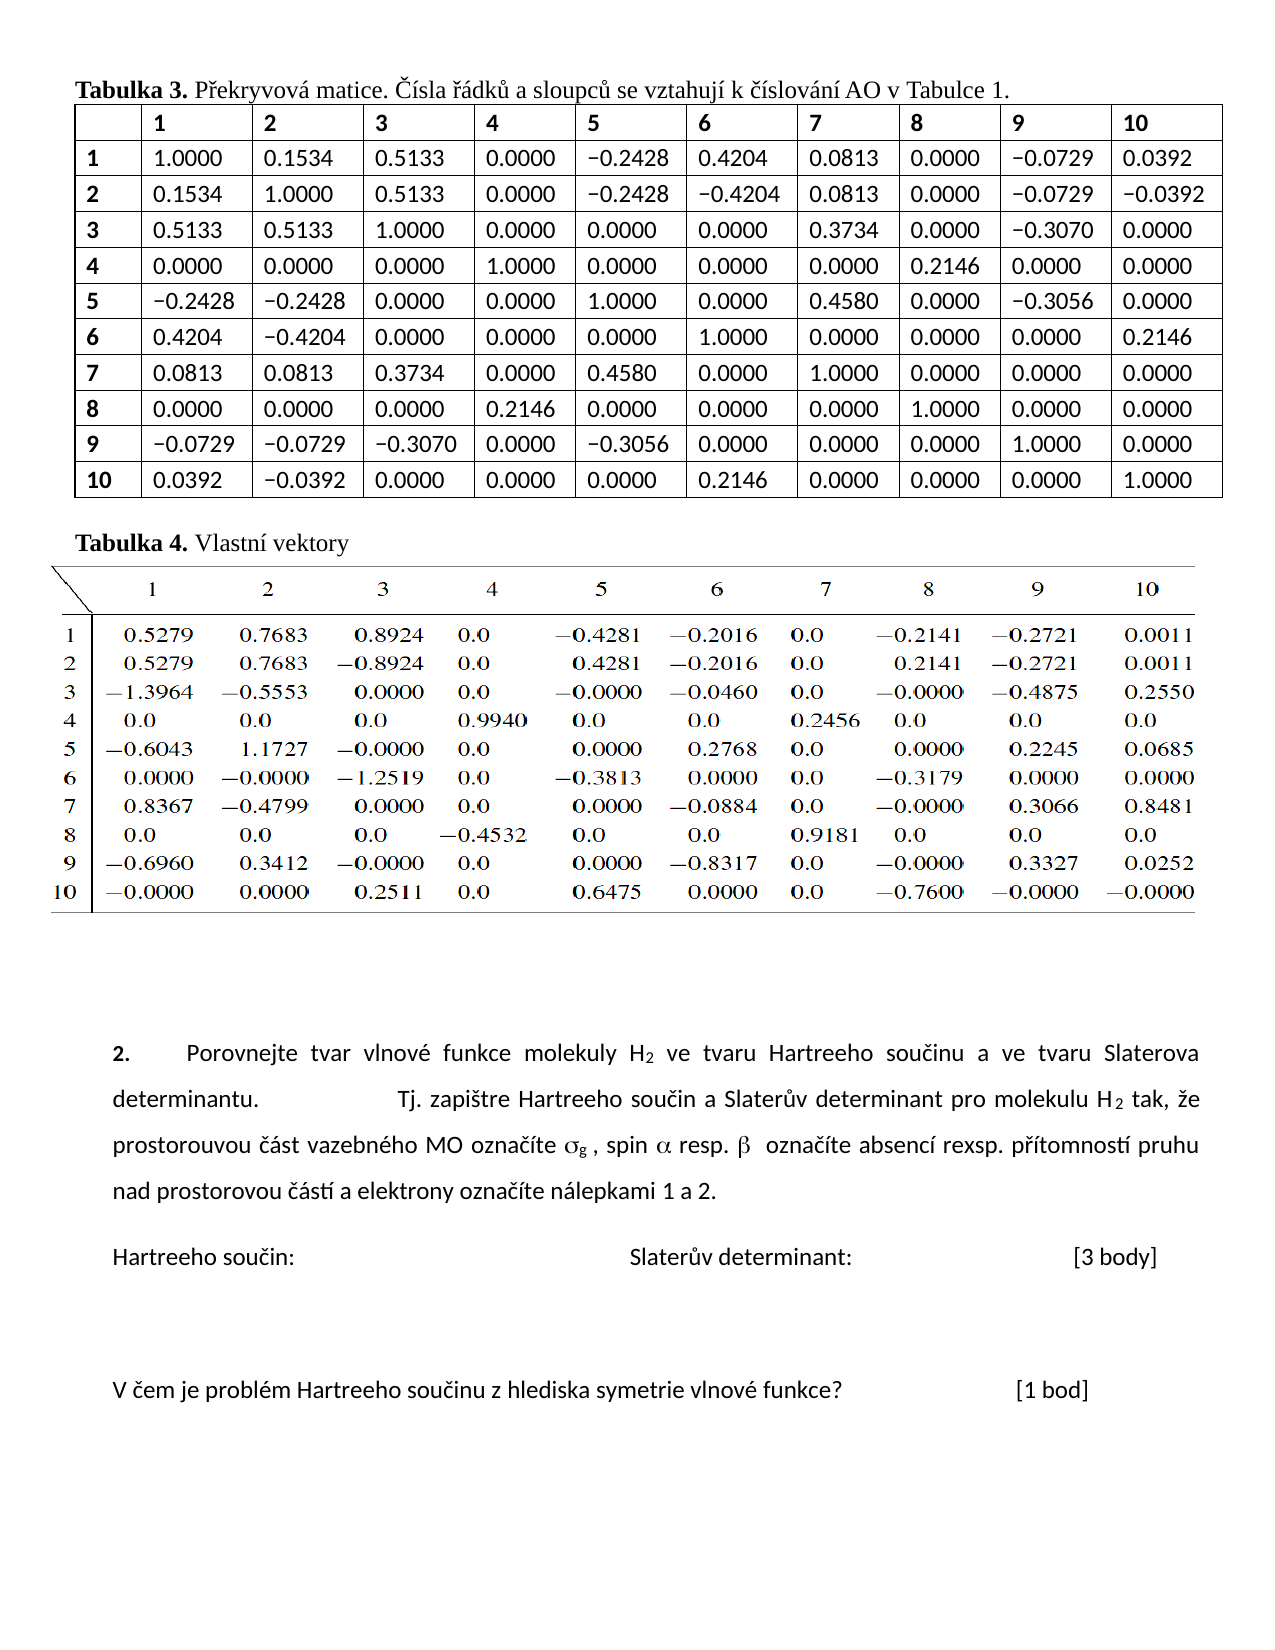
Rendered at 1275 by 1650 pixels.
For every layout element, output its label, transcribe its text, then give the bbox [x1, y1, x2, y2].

table_cell 8 [76, 391, 141, 425]
table_cell −0.3056 [576, 426, 686, 461]
table_cell 0.0000 [687, 355, 797, 389]
table_cell 0.2146 [475, 391, 575, 425]
table_cell 1.0000 [798, 355, 899, 389]
table_cell −0.0729 [1001, 176, 1111, 211]
table_cell 0.0000 [475, 141, 575, 175]
table_cell 7 [76, 355, 141, 389]
table_cell 0.0000 [1001, 248, 1111, 282]
table_cell 0.0813 [142, 355, 252, 389]
table_cell 1.0000 [576, 284, 686, 318]
table_cell 0.0000 [576, 391, 686, 425]
table_cell 0.0000 [1001, 355, 1111, 389]
table_cell 0.5133 [364, 176, 474, 211]
table_cell 0.0000 [900, 141, 1000, 175]
table_cell −0.0729 [142, 426, 252, 461]
table_header [76, 105, 141, 139]
table_cell 0.0000 [475, 284, 575, 318]
table_cell 0.0000 [687, 391, 797, 425]
table_header 9 [1001, 105, 1111, 139]
table_header 2 [253, 105, 363, 139]
table_cell 1.0000 [900, 391, 1000, 425]
table_cell 1.0000 [1112, 462, 1222, 497]
table_cell 1.0000 [253, 176, 363, 211]
table_cell 3 [76, 212, 141, 247]
table_cell 1.0000 [475, 248, 575, 282]
table_cell 0.2146 [1112, 319, 1222, 354]
table_cell 0.0000 [1112, 391, 1222, 425]
text Tabulka 4. Vlastní vektory [75, 528, 1200, 556]
table_cell 0.0000 [1112, 355, 1222, 389]
table_cell 1 [76, 141, 141, 175]
table_cell −0.0729 [253, 426, 363, 461]
table_cell 0.0000 [900, 284, 1000, 318]
table_cell −0.0729 [1001, 141, 1111, 175]
table_header 8 [900, 105, 1000, 139]
table_cell 0.0000 [1001, 462, 1111, 497]
table_cell −0.3070 [1001, 212, 1111, 247]
table_cell 10 [76, 462, 141, 497]
text Tabulka 3. Překryvová matice. Čísla řádků a sloupců se vztahují k číslování AO v Tabulce 1. [75, 75, 1200, 104]
table_cell 0.2146 [687, 462, 797, 497]
table_cell 0.0000 [364, 462, 474, 497]
table_cell 0.0000 [1001, 391, 1111, 425]
table_cell 6 [76, 319, 141, 354]
table_header 3 [364, 105, 474, 139]
table_cell 0.0000 [687, 426, 797, 461]
table_cell 0.0000 [475, 462, 575, 497]
table_cell −0.4204 [687, 176, 797, 211]
table_cell 0.1534 [142, 176, 252, 211]
table_header 7 [798, 105, 899, 139]
table_cell 0.0000 [475, 176, 575, 211]
table_cell 0.0000 [687, 284, 797, 318]
table_cell 0.0000 [576, 248, 686, 282]
table_cell 0.0000 [364, 391, 474, 425]
table_cell 0.4204 [142, 319, 252, 354]
table_cell 2 [76, 176, 141, 211]
table_cell 0.4580 [798, 284, 899, 318]
table_cell 1.0000 [687, 319, 797, 354]
table_cell 4 [76, 248, 141, 282]
table_cell 0.0000 [798, 426, 899, 461]
table_cell 0.5133 [142, 212, 252, 247]
table_cell 0.0000 [364, 248, 474, 282]
table_cell 0.0000 [576, 212, 686, 247]
text Hartreeho součin: Slaterův determinant: [3 body] [112, 1241, 1200, 1272]
table_cell 0.0392 [1112, 141, 1222, 175]
table_cell 0.0000 [142, 248, 252, 282]
table_cell 0.0000 [475, 319, 575, 354]
table_cell 0.0000 [475, 355, 575, 389]
table_cell 0.2146 [900, 248, 1000, 282]
table_cell 5 [76, 284, 141, 318]
table_cell 0.0000 [364, 284, 474, 318]
table_cell 0.0000 [1112, 284, 1222, 318]
table_cell 0.0000 [900, 355, 1000, 389]
table_cell −0.2428 [576, 176, 686, 211]
table_cell 0.0813 [798, 141, 899, 175]
table_cell 9 [76, 426, 141, 461]
table_cell 0.4204 [687, 141, 797, 175]
table_cell 0.0000 [900, 319, 1000, 354]
table_cell 0.0000 [900, 462, 1000, 497]
table_cell 0.0000 [798, 248, 899, 282]
table_cell 0.0000 [1112, 248, 1222, 282]
table_cell 0.0000 [253, 248, 363, 282]
table_cell −0.0392 [253, 462, 363, 497]
table_header 6 [687, 105, 797, 139]
table_cell 0.0000 [1001, 319, 1111, 354]
table_cell 1.0000 [142, 141, 252, 175]
table_cell 0.0000 [900, 212, 1000, 247]
table_cell 0.0000 [798, 462, 899, 497]
table_header 10 [1112, 105, 1222, 139]
table_cell −0.0392 [1112, 176, 1222, 211]
table_cell 0.0000 [900, 176, 1000, 211]
table_header 5 [576, 105, 686, 139]
table_cell −0.2428 [142, 284, 252, 318]
table_cell 0.4580 [576, 355, 686, 389]
table_cell −0.2428 [576, 141, 686, 175]
table_cell 0.0000 [900, 426, 1000, 461]
table_cell 0.0000 [364, 319, 474, 354]
table_header 1 [142, 105, 252, 139]
table_cell 0.0813 [798, 176, 899, 211]
table_cell 0.1534 [253, 141, 363, 175]
table_cell 0.0000 [1112, 426, 1222, 461]
table_cell 1.0000 [364, 212, 474, 247]
table_cell 0.0000 [576, 319, 686, 354]
table_cell 0.0392 [142, 462, 252, 497]
table_cell 0.3734 [364, 355, 474, 389]
table_cell 1.0000 [1001, 426, 1111, 461]
table_cell 0.0000 [798, 319, 899, 354]
text V čem je problém Hartreeho součinu z hlediska symetrie vlnové funkce? [1 bod] [112, 1374, 1200, 1405]
table_cell −0.2428 [253, 284, 363, 318]
list Porovnejte tvar vlnové funkce molekuly H2 ve tvaru Hartreeho součinu a ve tvaru Slaterova determinantu. Tj. zapištre Hartreeho součin a Slaterův determinant pro molekulu H2 tak, že prostorouvou část vazebného MO označíte g , spin  resp.  označíte absencí rexsp. přítomností pruhu nad prostorovou částí a elektrony označíte nálepkami 1 a 2. [112, 1038, 1200, 1205]
table_cell 0.0000 [475, 212, 575, 247]
table_cell 0.0000 [1112, 212, 1222, 247]
table_cell 0.0000 [253, 391, 363, 425]
table_cell 0.0000 [798, 391, 899, 425]
table_cell 0.0000 [475, 426, 575, 461]
table_cell −0.3070 [364, 426, 474, 461]
table_cell 0.5133 [253, 212, 363, 247]
table_header 4 [475, 105, 575, 139]
table_cell 0.0000 [142, 391, 252, 425]
table_cell 0.0813 [253, 355, 363, 389]
table_cell 0.0000 [576, 462, 686, 497]
table_cell 0.5133 [364, 141, 474, 175]
table_cell 0.3734 [798, 212, 899, 247]
table_cell 0.0000 [687, 248, 797, 282]
table_cell −0.4204 [253, 319, 363, 354]
table_cell 0.0000 [687, 212, 797, 247]
table_cell −0.3056 [1001, 284, 1111, 318]
